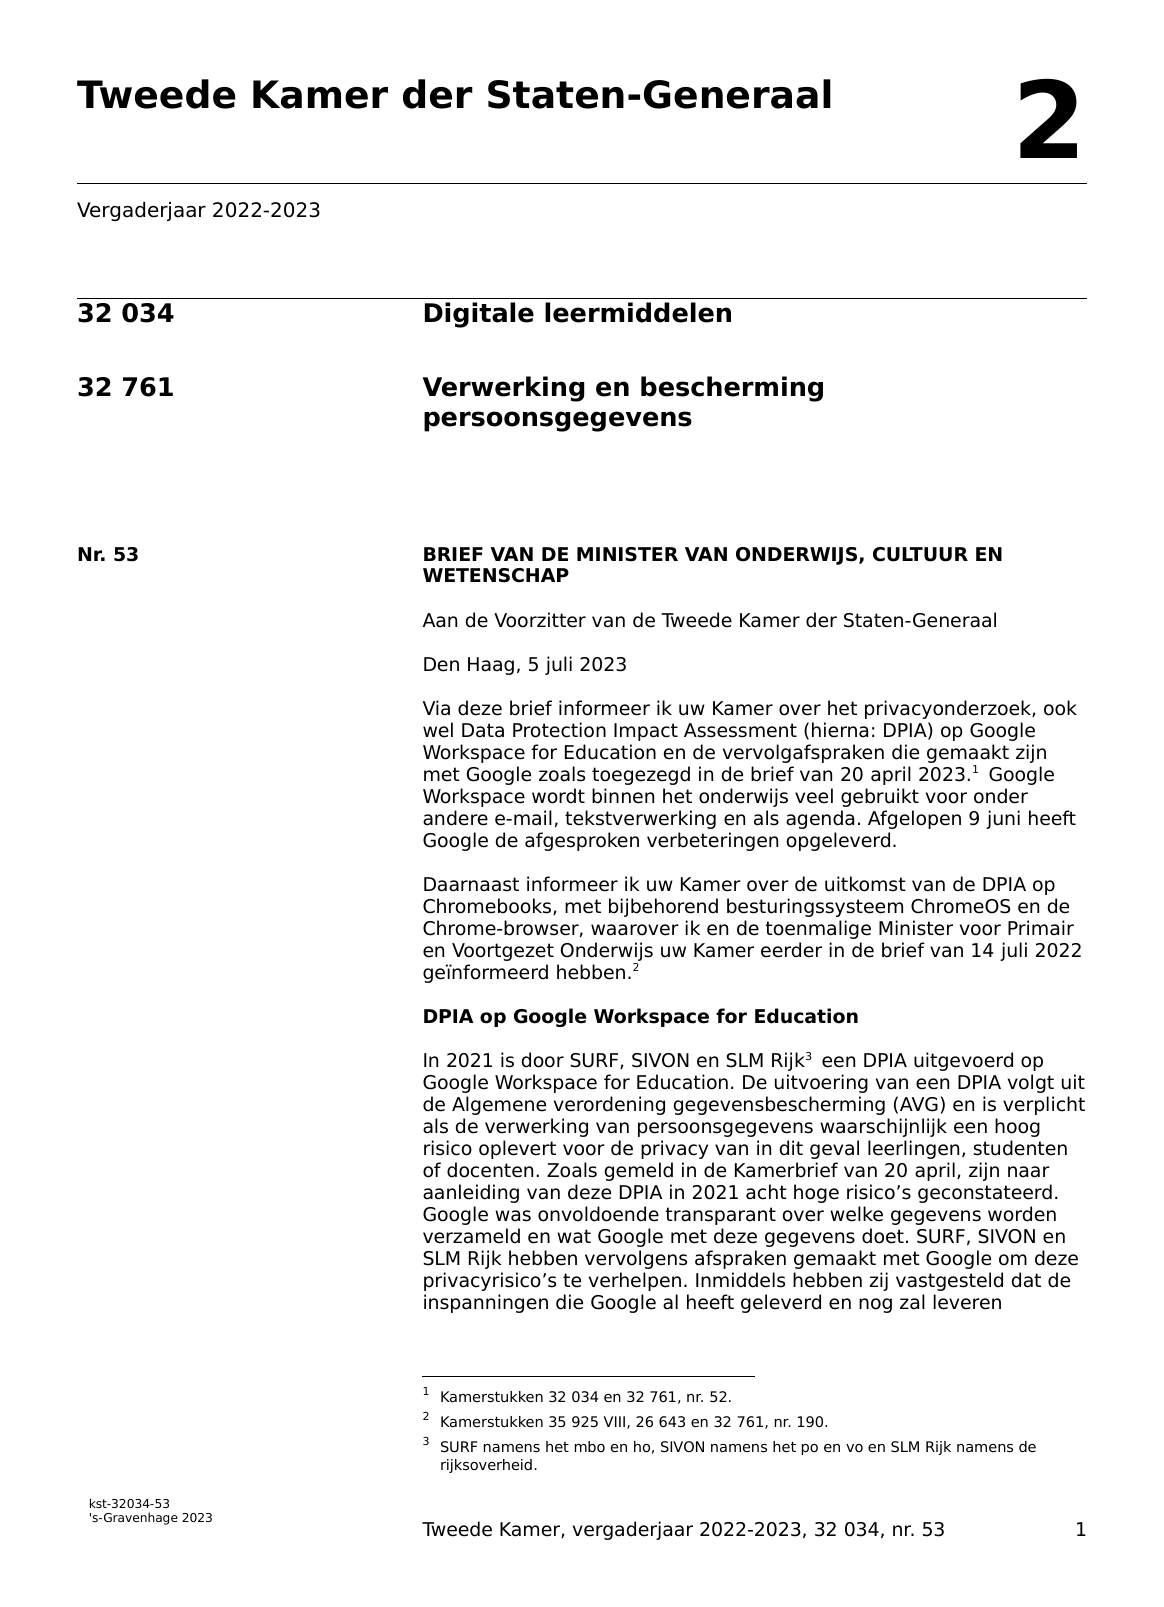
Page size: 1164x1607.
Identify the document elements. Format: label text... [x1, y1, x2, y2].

table_header 2 [886, 59, 1087, 183]
text kst-32034-53 [88, 1497, 323, 1511]
text In 2021 is door SURF, SIVON en SLM Rijk een DPIA uitgevoerd op Google Workspace for Education. De uitvoering van een DPIA volgt uit de Algemene verordening gegevensbescherming (AVG) en is verplicht als de verwerking van persoonsgegevens waarschijnlijk een hoog risico oplevert voor de privacy van in dit geval leerlingen, studenten of docenten. Zoals gemeld in de Kamerbrief van 20 april, zijn naar aanleiding van deze DPIA in 2021 acht hoge risico’s geconstateerd. Google was onvoldoende transparant over welke gegevens worden verzameld en wat Google met deze gegevens doet. SURF, SIVON en SLM Rijk hebben vervolgens afspraken gemaakt met Google om deze privacyrisico’s te verhelpen. Inmiddels hebben zij vastgesteld dat de inspanningen die Google al heeft geleverd en nog zal leveren [422, 1050, 1087, 1314]
subtitle 32 761 Verwerking en bescherming persoonsgegevens [77, 373, 1087, 432]
text Kamerstukken 32 034 en 32 761, nr. 52. [422, 1385, 1087, 1407]
text Aan de Voorzitter van de Tweede Kamer der Staten-Generaal [422, 609, 1087, 632]
text Daarnaast informeer ik uw Kamer over de uitkomst van de DPIA op Chromebooks, met bijbehorend besturingssysteem ChromeOS en de Chrome-browser, waarover ik en de toenmalige Minister voor Primair en Voortgezet Onderwijs uw Kamer eerder in de brief van 14 juli 2022 geïnformeerd hebben. [422, 874, 1087, 984]
subtitle Nr. 53 BRIEF VAN DE MINISTER VAN ONDERWIJS, CULTUUR EN WETENSCHAP [77, 543, 1087, 587]
text SURF namens het mbo en ho, SIVON namens het po en vo en SLM Rijk namens de rijksoverheid. [422, 1435, 1087, 1474]
subtitle 32 034 Digitale leermiddelen [77, 299, 1087, 329]
text Via deze brief informeer ik uw Kamer over het privacyonderzoek, ook wel Data Protection Impact Assessment (hierna: DPIA) op Google Workspace for Education en de vervolgafspraken die gemaakt zijn met Google zoals toegezegd in de brief van 20 april 2023. Google Workspace wordt binnen het onderwijs veel gebruikt voor onder andere e-mail, tekstverwerking en als agenda. Afgelopen 9 juni heeft Google de afgesproken verbeteringen opgeleverd. [422, 698, 1087, 852]
text Den Haag, 5 juli 2023 [422, 654, 1087, 676]
table_header Tweede Kamer der Staten-Generaal [77, 59, 886, 183]
table_cell Vergaderjaar 2022-2023 [77, 184, 1087, 298]
text 's-Gravenhage 2023 [88, 1511, 323, 1525]
text Kamerstukken 35 925 VIII, 26 643 en 32 761, nr. 190. [422, 1410, 1087, 1432]
subtitle DPIA op Google Workspace for Education [422, 1006, 1087, 1028]
